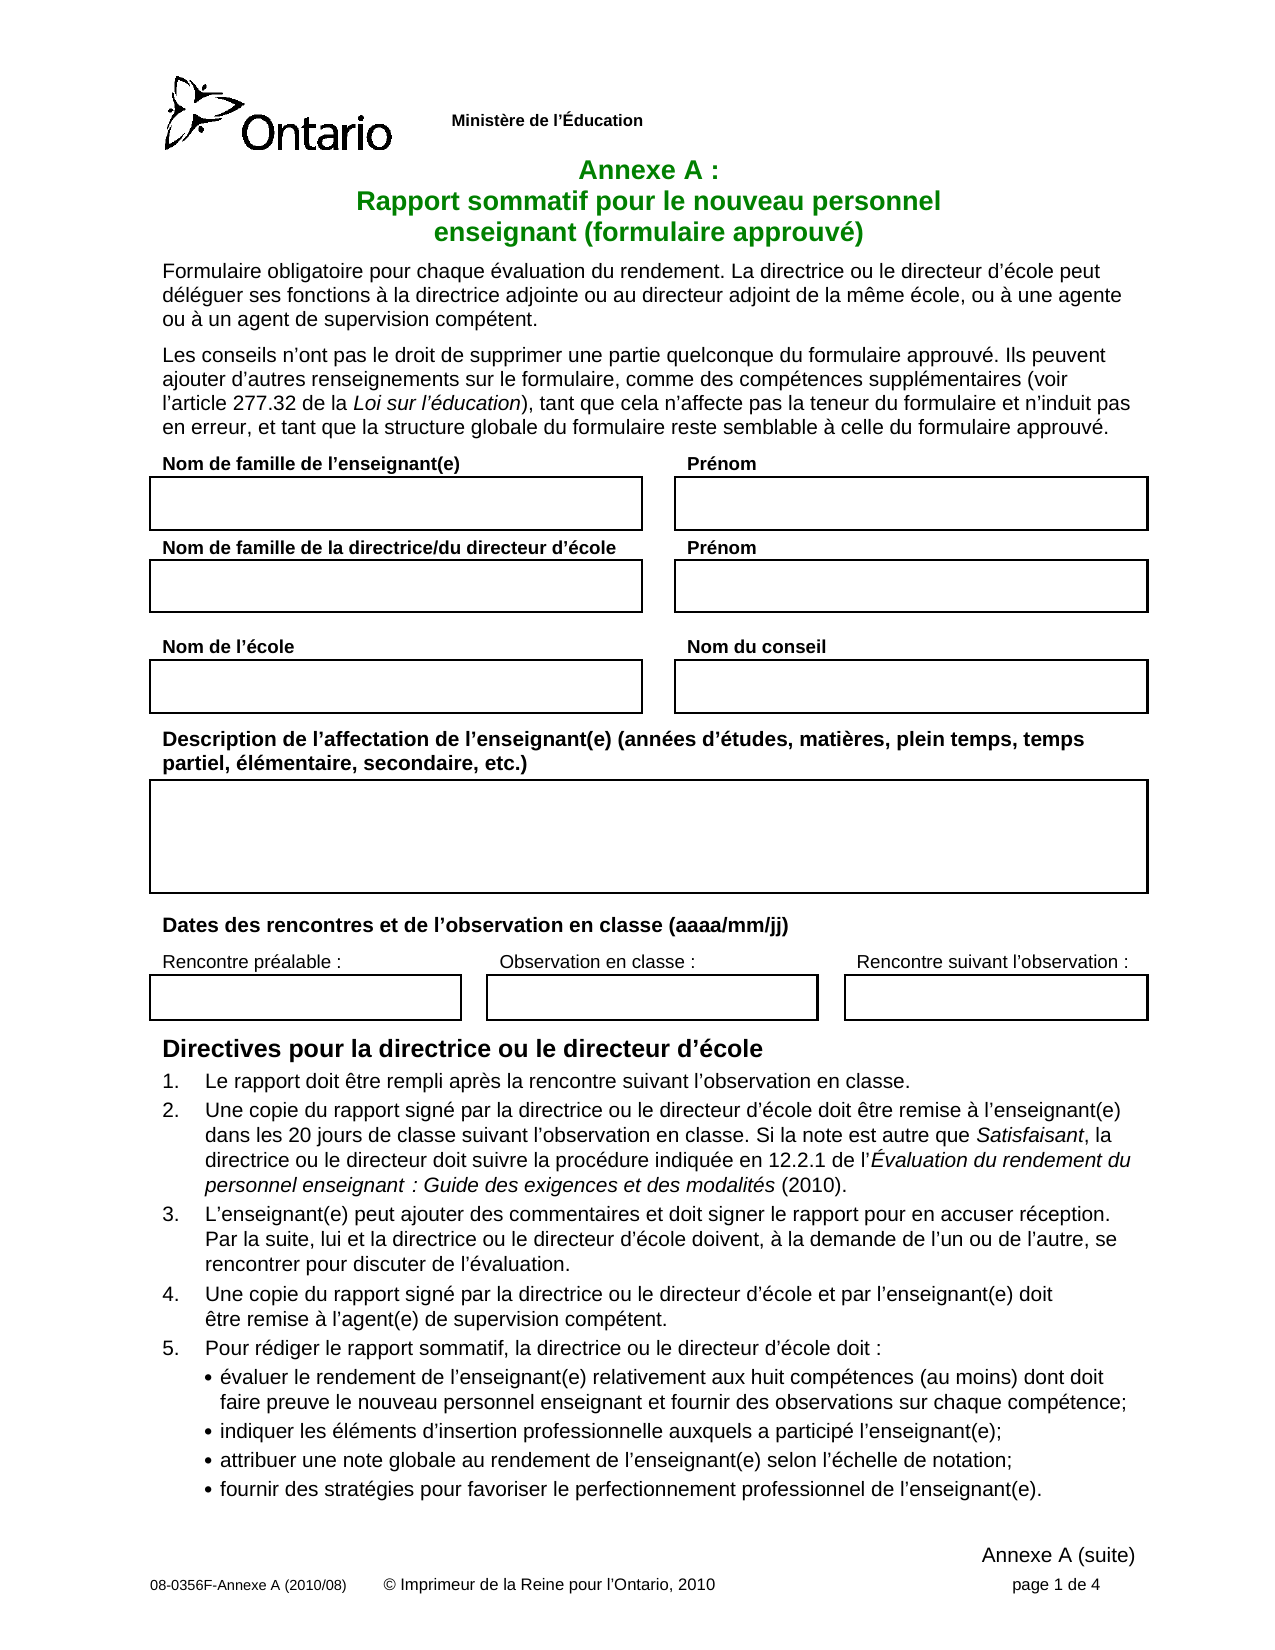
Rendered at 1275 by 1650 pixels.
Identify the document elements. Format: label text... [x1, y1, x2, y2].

table_cell [488, 976, 816, 1019]
table_cell [642, 629, 675, 659]
table_cell Description de l’affectation de l’enseignant(e) (années d’études, matières, plein temps, temps partiel, élémentaire, secondaire, etc.) [150, 727, 1147, 779]
table_cell [462, 974, 486, 1019]
table_cell [818, 944, 844, 974]
table_cell Nom de l’école [150, 629, 642, 659]
table_cell [846, 976, 1146, 1019]
table_cell Dates des rencontres et de l’observation en classe (aaaa/mm/jj) [150, 907, 1147, 944]
table_cell Formulaire obligatoire pour chaque évaluation du rendement. La directrice ou le directeur d’école peut déléguer ses fonctions à la directrice adjointe ou au directeur adjoint de la même école, ou à une agente ou à un agent de supervision compétent. Les conseils n’ont pas le droit de supprimer une partie quelconque du formulaire approuvé. Ils peuvent ajouter d’autres renseignements sur le formulaire, comme des compétences supplémentaires (voir l’article 277.32 de la Loi sur l’éducation), tant que cela n’affecte pas la teneur du formulaire et n’induit pas en erreur, et tant que la structure globale du formulaire reste semblable à celle du formulaire approuvé. [150, 259, 1147, 446]
table_cell [151, 661, 641, 712]
table_cell Nom de famille de la directrice/du directeur d’école [150, 531, 642, 559]
table_cell Le rapport doit être rempli après la rencontre suivant l’observation en classe. Une copie du rapport signé par la directrice ou le directeur d’école doit être remise à l’enseignant(e) dans les 20 jours de classe suivant l’observation en classe. Si la note est autre que Satisfaisant, la directrice ou le directeur doit suivre la procédure indiquée en 12.2.1 de l’Évaluation du rendement du personnel enseignant : Guide des exigences et des modalités (2010). L’enseignant(e) peut ajouter des commentaires et doit signer le rapport pour en accuser réception. Par la suite, lui et la directrice ou le directeur d’école doivent, à la demande de l’un ou de l’autre, se rencontrer pour discuter de l’évaluation. Une copie du rapport signé par la directrice ou le directeur d’école et par l’enseignant(e) doit être remise à l’agent(e) de supervision compétent. Pour rédiger le rapport sommatif, la directrice ou le directeur d’école doit : [193, 1064, 1147, 1364]
table_cell [151, 561, 641, 611]
table_cell [643, 659, 674, 712]
table_header [393, 74, 439, 154]
table_cell [150, 894, 1147, 907]
table_cell [151, 478, 641, 529]
table_cell [461, 944, 487, 974]
table_cell [150, 611, 1147, 629]
table_cell Nom de famille de l’enseignant(e) [150, 446, 642, 476]
table_cell [150, 1364, 193, 1514]
table_cell [676, 478, 1146, 529]
table_cell [150, 712, 1147, 727]
table_cell [643, 559, 674, 611]
table_cell [151, 781, 1146, 892]
table_cell évaluer le rendement de l’enseignant(e) relativement aux huit compétences (au moins) dont doit faire preuve le nouveau personnel enseignant et fournir des observations sur chaque compétence; indiquer les éléments d’insertion professionnelle auxquels a participé l’enseignant(e); attribuer une note globale au rendement de l’enseignant(e) selon l’échelle de notation; fournir des stratégies pour favoriser le perfectionnement professionnel de l’enseignant(e). [193, 1364, 1147, 1514]
table_cell Observation en classe : [487, 944, 817, 974]
table_cell Prénom [675, 446, 1147, 476]
table_cell [642, 446, 675, 476]
table_cell [676, 561, 1146, 611]
table_cell Rencontre suivant l’observation : [845, 944, 1147, 974]
table_header Annexe A (suite) [150, 1543, 1147, 1573]
table_cell [642, 529, 675, 559]
table_cell [676, 661, 1146, 712]
table_cell [151, 976, 460, 1019]
table_cell 1. 2. 3. 4. 5. [150, 1064, 193, 1364]
table_cell Rencontre préalable : [150, 944, 461, 974]
table_cell [150, 1019, 1147, 1034]
table_cell Nom du conseil [675, 629, 1147, 659]
table_cell [819, 974, 844, 1019]
table_cell [643, 476, 674, 529]
table_header Ministère de l’Éducation [440, 74, 753, 154]
table_header [753, 74, 1147, 154]
table_cell Directives pour la directrice ou le directeur d’école [150, 1034, 1147, 1064]
table_cell Prénom [675, 531, 1147, 559]
table_header [150, 74, 162, 154]
table_cell Annexe A : Rapport sommatif pour le nouveau personnel enseignant (formulaire approuvé) [150, 154, 1147, 259]
